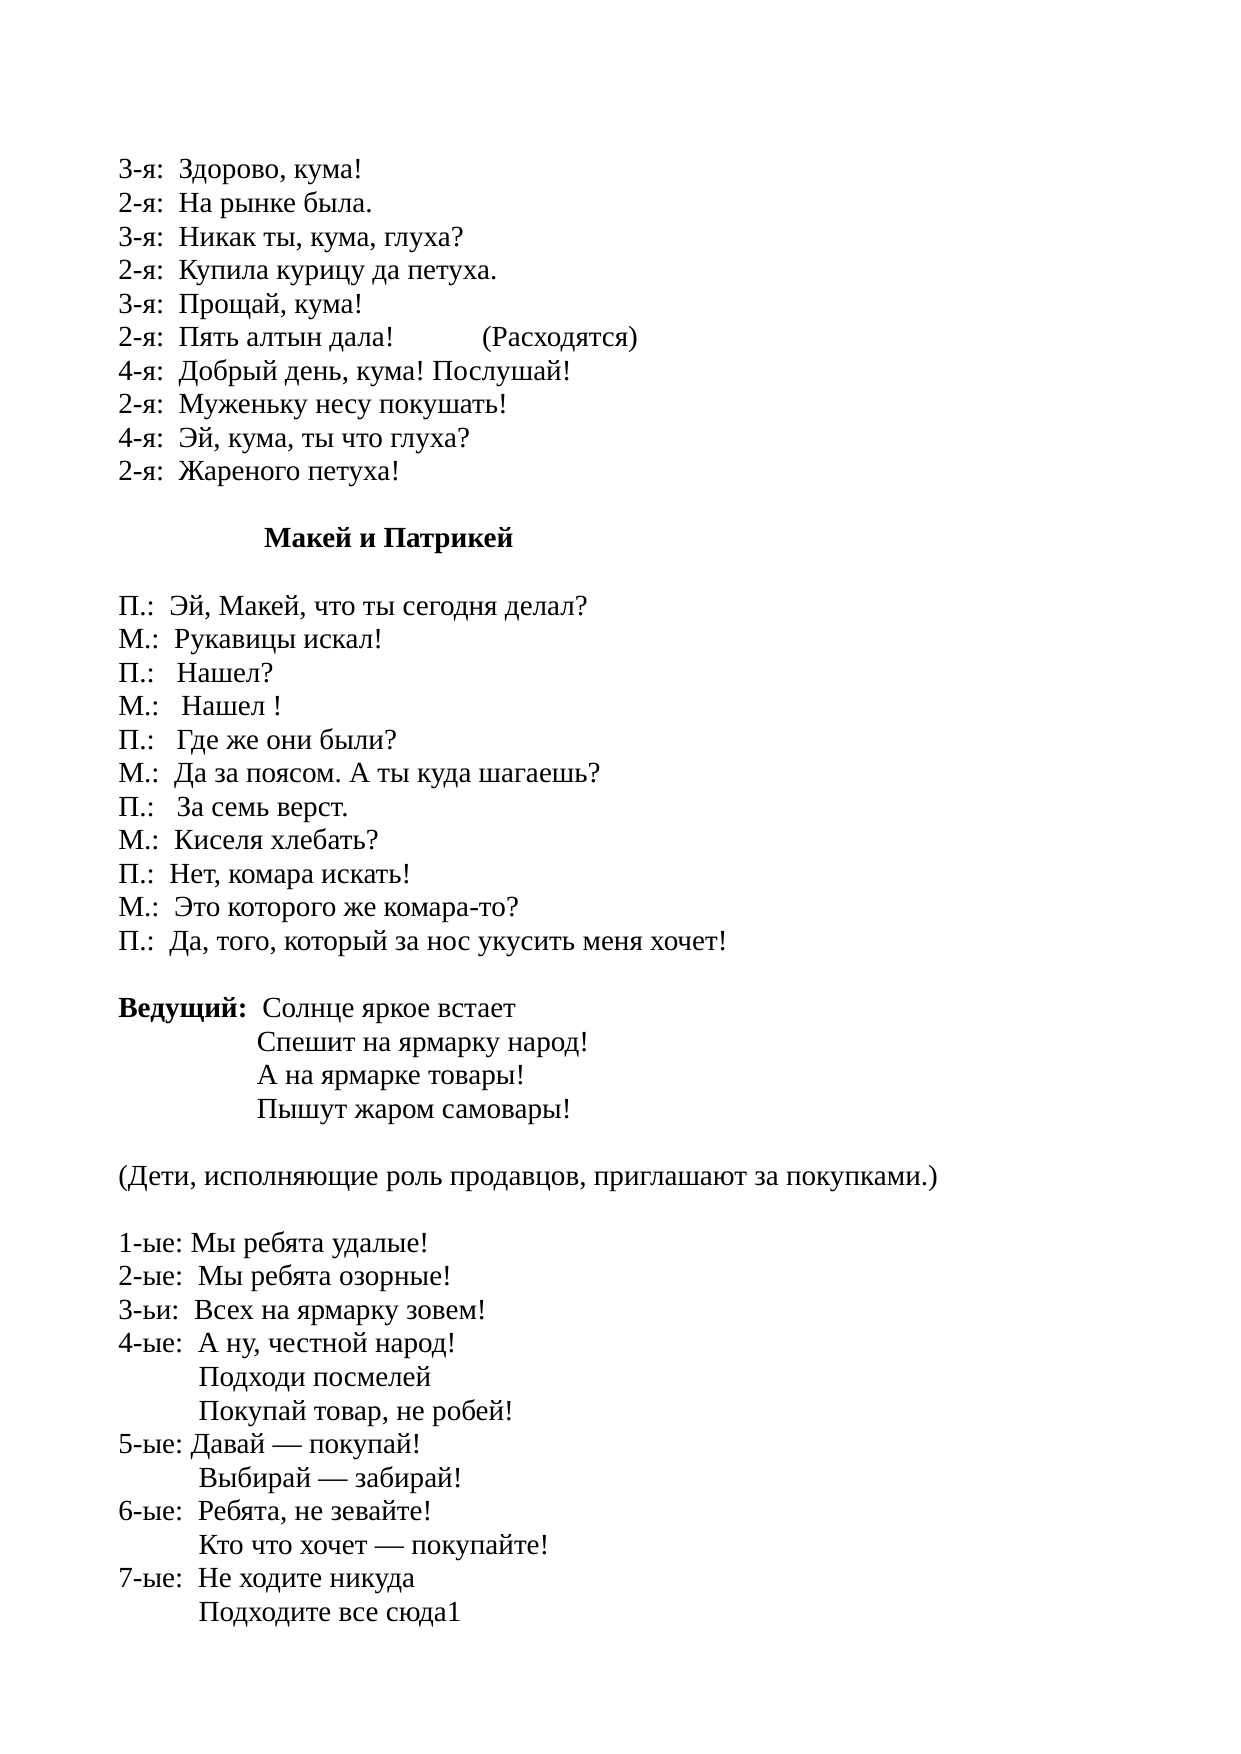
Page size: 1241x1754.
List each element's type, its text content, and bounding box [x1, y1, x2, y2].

text 3-ьи: Всех на ярмарку зовем! [118, 1292, 1122, 1326]
text 4-я: Эй, кума, ты что глуха? [118, 420, 1122, 453]
text А на ярмарке товары! [118, 1057, 1122, 1091]
text Пышут жаром самовары! [118, 1091, 1122, 1124]
text 3-я: Никак ты, кума, глуха? [118, 219, 1122, 252]
text 2-я: Жареного петуха! [118, 453, 1122, 487]
text 2-я: Пять алтын дала! (Расходятся) [118, 319, 1122, 353]
text Кто что хочет — покупайте! [118, 1527, 1122, 1560]
text М.: Да за поясом. А ты куда шагаешь? [118, 755, 1122, 789]
text 2-я: На рынке была. [118, 185, 1122, 219]
text 3-я: Здорово, кума! [118, 152, 1122, 185]
text Покупай товар, не робей! [118, 1393, 1122, 1426]
text Подходите все сюда1 [118, 1594, 1122, 1627]
text М.: Это которого же комара-то? [118, 889, 1122, 923]
text Подходи посмелей [118, 1359, 1122, 1393]
text 2-я: Купила курицу да петуха. [118, 252, 1122, 286]
text П.: Где же они были? [118, 722, 1122, 755]
text П.: Эй, Макей, что ты сегодня делал? [118, 588, 1122, 621]
text 7-ые: Не ходите никуда [118, 1560, 1122, 1594]
text П.: Да, того, который за нос укусить меня хочет! [118, 923, 1122, 957]
text Ведущий: Солнце яркое встает [118, 990, 1122, 1024]
text Выбирай — забирай! [118, 1460, 1122, 1493]
text 3-я: Прощай, кума! [118, 286, 1122, 319]
text (Дети, исполняющие роль продавцов, приглашают за покупками.) [118, 1158, 1122, 1191]
text Макей и Патрикей [118, 521, 1122, 554]
text 6-ые: Ребята, не зевайте! [118, 1493, 1122, 1527]
text П.: Нашел? [118, 655, 1122, 688]
text П.: Нет, комара искать! [118, 856, 1122, 889]
text 4-ые: А ну, честной народ! [118, 1326, 1122, 1359]
text М.: Рукавицы искал! [118, 621, 1122, 655]
text П.: За семь верст. [118, 789, 1122, 822]
text 4-я: Добрый день, кума! Послушай! [118, 353, 1122, 386]
text 2-я: Муженьку несу покушать! [118, 386, 1122, 420]
text М.: Нашел ! [118, 688, 1122, 722]
text 1-ые: Мы ребята удалые! [118, 1225, 1122, 1258]
text Спешит на ярмарку народ! [118, 1024, 1122, 1057]
text 5-ые: Давай — покупай! [118, 1426, 1122, 1460]
text М.: Киселя хлебать? [118, 822, 1122, 856]
text 2-ые: Мы ребята озорные! [118, 1258, 1122, 1292]
